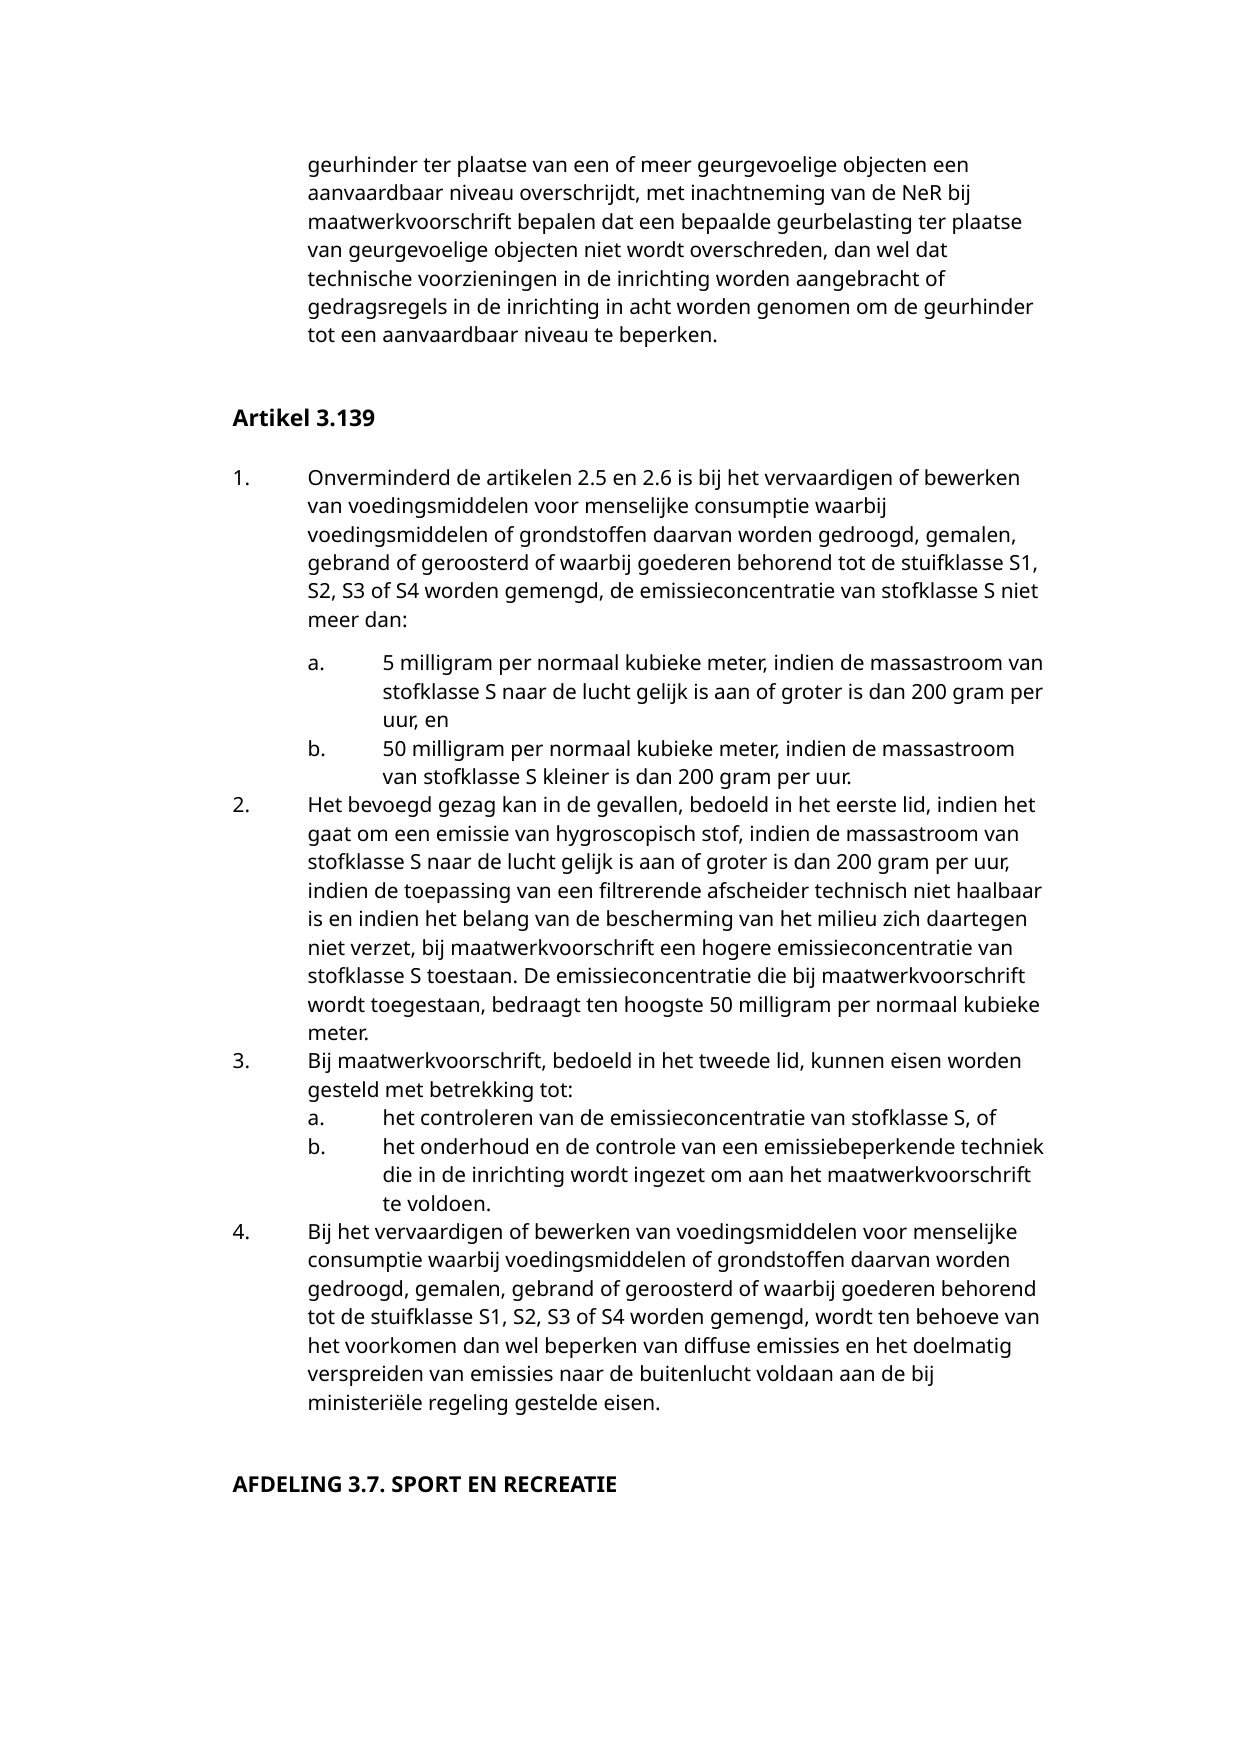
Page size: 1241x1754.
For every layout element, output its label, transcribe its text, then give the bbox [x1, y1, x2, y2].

list het controleren van de emissieconcentratie van stofklasse S, of [307, 1103, 1053, 1132]
list 50 milligram per normaal kubieke meter, indien de massastroom van stofklasse S kleiner is dan 200 gram per uur. [307, 734, 1053, 791]
list Bij maatwerkvoorschrift, bedoeld in het tweede lid, kunnen eisen worden gesteld met betrekking tot: [232, 1047, 1053, 1103]
list geurhinder ter plaatse van een of meer geurgevoelige objecten een aanvaardbaar niveau overschrijdt, met inachtneming van de NeR bij maatwerkvoorschrift bepalen dat een bepaalde geurbelasting ter plaatse van geurgevoelige objecten niet wordt overschreden, dan wel dat technische voorzieningen in de inrichting worden aangebracht of gedragsregels in de inrichting in acht worden genomen om de geurhinder tot een aanvaardbaar niveau te beperken. [232, 150, 1053, 349]
list Bij het vervaardigen of bewerken van voedingsmiddelen voor menselijke consumptie waarbij voedingsmiddelen of grondstoffen daarvan worden gedroogd, gemalen, gebrand of geroosterd of waarbij goederen behorend tot de stuifklasse S1, S2, S3 of S4 worden gemengd, wordt ten behoeve van het voorkomen dan wel beperken van diffuse emissies en het doelmatig verspreiden van emissies naar de buitenlucht voldaan aan de bij ministeriële regeling gestelde eisen. [232, 1217, 1053, 1416]
list Het bevoegd gezag kan in de gevallen, bedoeld in het eerste lid, indien het gaat om een emissie van hygroscopisch stof, indien de massastroom van stofklasse S naar de lucht gelijk is aan of groter is dan 200 gram per uur, indien de toepassing van een filtrerende afscheider technisch niet haalbaar is en indien het belang van de bescherming van het milieu zich daartegen niet verzet, bij maatwerkvoorschrift een hogere emissieconcentratie van stofklasse S toestaan. De emissieconcentratie die bij maatwerkvoorschrift wordt toegestaan, bedraagt ten hoogste 50 milligram per normaal kubieke meter. [232, 791, 1053, 1047]
list Onverminderd de artikelen 2.5 en 2.6 is bij het vervaardigen of bewerken van voedingsmiddelen voor menselijke consumptie waarbij voedingsmiddelen of grondstoffen daarvan worden gedroogd, gemalen, gebrand of geroosterd of waarbij goederen behorend tot de stuifklasse S1, S2, S3 of S4 worden gemengd, de emissieconcentratie van stofklasse S niet meer dan: [232, 463, 1053, 633]
list 5 milligram per normaal kubieke meter, indien de massastroom van stofklasse S naar de lucht gelijk is aan of groter is dan 200 gram per uur, en [307, 648, 1053, 734]
list het onderhoud en de controle van een emissiebeperkende techniek die in de inrichting wordt ingezet om aan het maatwerkvoorschrift te voldoen. [307, 1132, 1053, 1217]
subtitle Artikel 3.139 [232, 402, 1053, 433]
subtitle AFDELING 3.7. SPORT EN RECREATIE [232, 1469, 1053, 1498]
